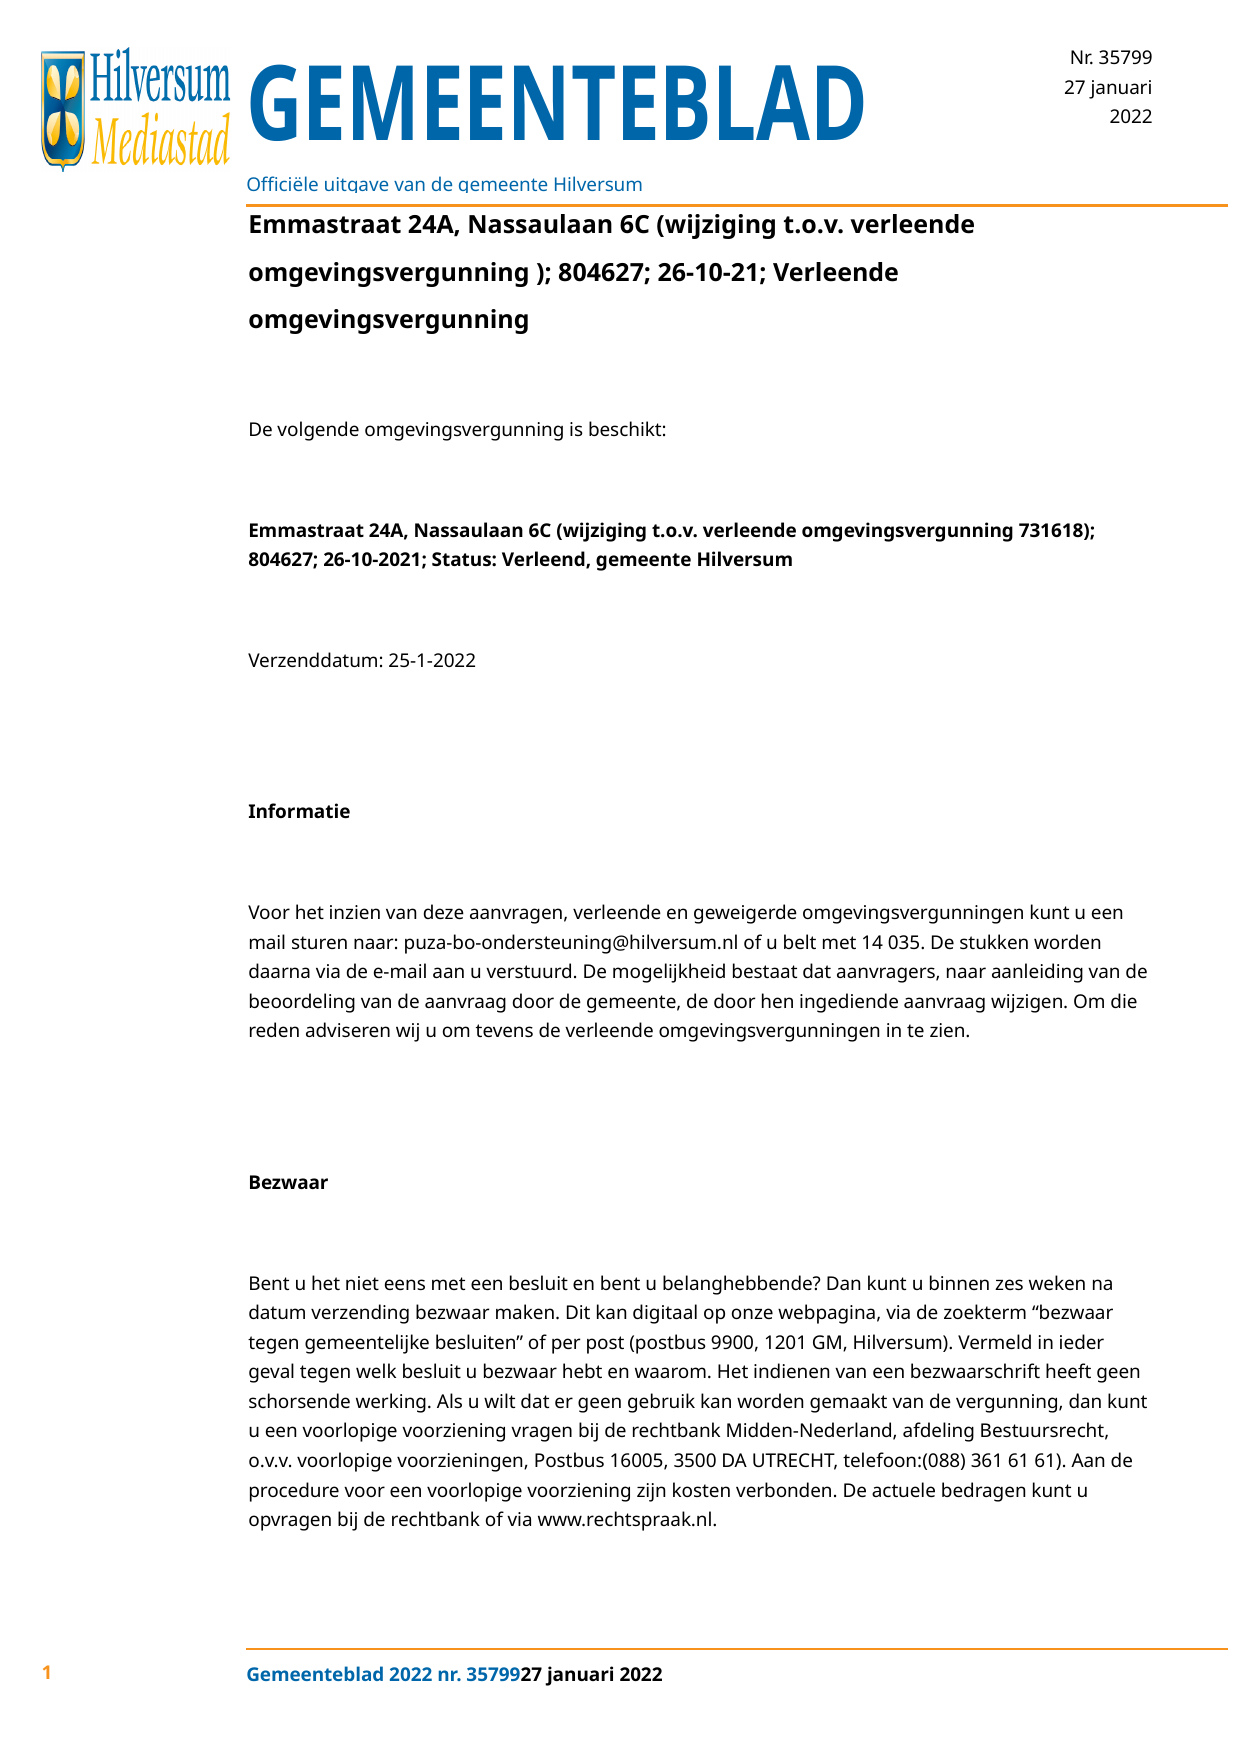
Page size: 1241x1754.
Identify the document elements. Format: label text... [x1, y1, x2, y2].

text Bezwaar [248, 1169, 1152, 1194]
text Bent u het niet eens met een besluit en bent u belanghebbende? Dan kunt u binnen zes weken na datum verzending bezwaar maken. Dit kan digitaal op onze webpagina, via de zoekterm “bezwaar tegen gemeentelijke besluiten” of per post (postbus 9900, 1201 GM, Hilversum). Vermeld in ieder geval tegen welk besluit u bezwaar hebt en waarom. Het indienen van een bezwaarschrift heeft geen schorsende werking. Als u wilt dat er geen gebruik kan worden gemaakt van de vergunning, dan kunt u een voorlopige voorziening vragen bij de rechtbank Midden-Nederland, afdeling Bestuursrecht, o.v.v. voorlopige voorzieningen, Postbus 16005, 3500 DA UTRECHT, telefoon:(088) 361 61 61). Aan de procedure voor een voorlopige voorziening zijn kosten verbonden. De actuele bedragen kunt u opvragen bij de rechtbank of via www.rechtspraak.nl. [248, 1270, 1152, 1532]
text Informatie [248, 798, 1152, 824]
text Emmastraat 24A, Nassaulaan 6C (wijziging t.o.v. verleende omgevingsvergunning 731618); 804627; 26-10-2021; Status: Verleend, gemeente Hilversum [248, 517, 1152, 572]
text Verzenddatum: 25-1-2022 [248, 647, 1152, 673]
picture [41, 47, 231, 172]
text Emmastraat 24A, Nassaulaan 6C (wijziging t.o.v. verleende omgevingsvergunning ); 804627; 26-10-21; Verleende omgevingsvergunning [248, 207, 1152, 336]
text De volgende omgevingsvergunning is beschikt: [248, 416, 1152, 442]
text Voor het inzien van deze aanvragen, verleende en geweigerde omgevingsvergunningen kunt u een mail sturen naar: puza-bo-ondersteuning@hilversum.nl of u belt met 14 035. De stukken worden daarna via de e-mail aan u verstuurd. De mogelijkheid bestaat dat aanvragers, naar aanleiding van de beoordeling van de aanvraag door de gemeente, de door hen ingediende aanvraag wijzigen. Om die reden adviseren wij u om tevens de verleende omgevingsvergunningen in te zien. [248, 899, 1152, 1043]
